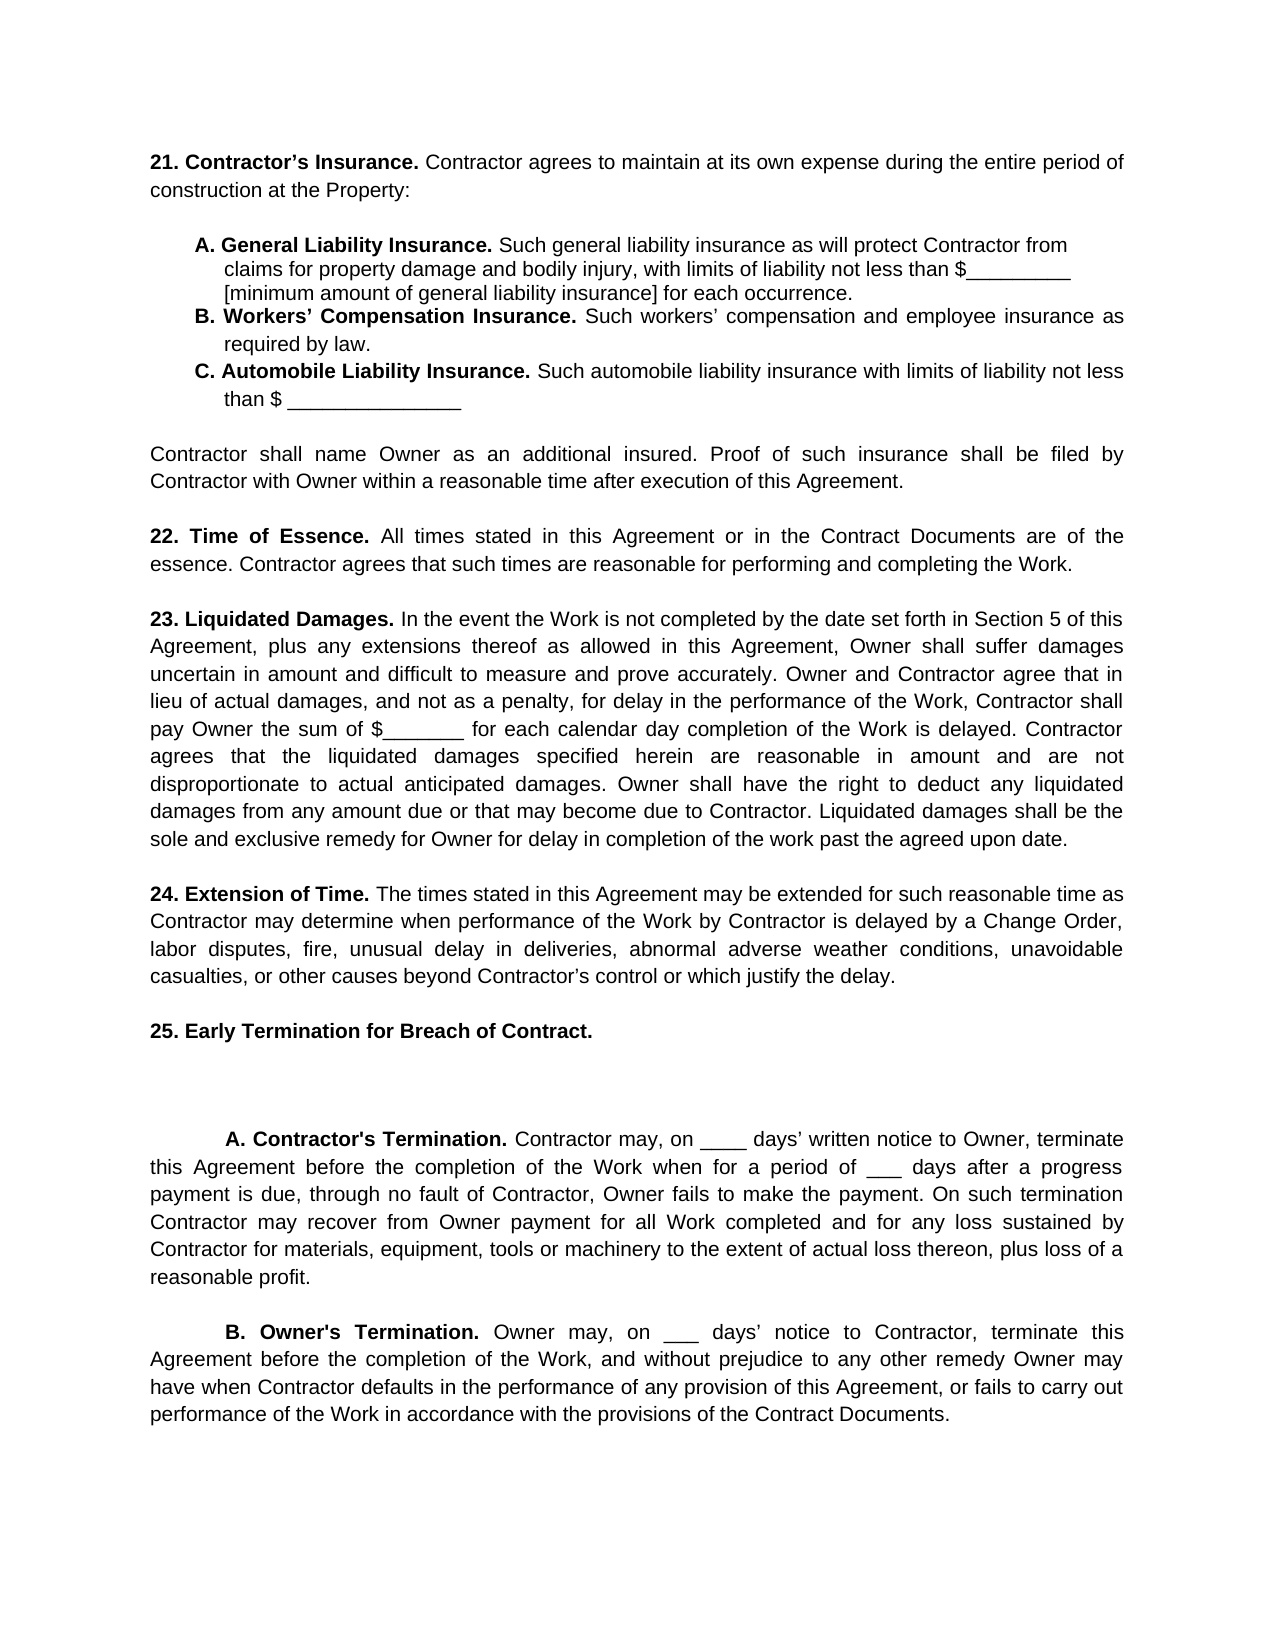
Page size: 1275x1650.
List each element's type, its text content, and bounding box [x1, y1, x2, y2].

text C. Automobile Liability Insurance. Such automobile liability insurance with limits of liability not less than $ _______________ [194, 359, 1125, 411]
text A. Contractor's Termination. Contractor may, on ____ days’ written notice to Owner, terminate this Agreement before the completion of the Work when for a period of ___ days after a progress payment is due, through no fault of Contractor, Owner fails to make the payment. On such termination Contractor may recover from Owner payment for all Work completed and for any loss sustained by Contractor for materials, equipment, tools or machinery to the extent of actual loss thereon, plus loss of a reasonable profit. [150, 1127, 1125, 1288]
text Contractor shall name Owner as an additional insured. Proof of such insurance shall be filed by Contractor with Owner within a reasonable time after execution of this Agreement. [150, 442, 1125, 493]
text 21. Contractor’s Insurance. Contractor agrees to maintain at its own expense during the entire period of construction at the Property: [150, 150, 1125, 201]
text 23. Liquidated Damages. In the event the Work is not completed by the date set forth in Section 5 of this Agreement, plus any extensions thereof as allowed in this Agreement, Owner shall suffer damages uncertain in amount and difficult to measure and prove accurately. Owner and Contractor agree that in lieu of actual damages, and not as a penalty, for delay in the performance of the Work, Contractor shall pay Owner the sum of $_______ for each calendar day completion of the Work is delayed. Contractor agrees that the liquidated damages specified herein are reasonable in amount and are not disproportionate to actual anticipated damages. Owner shall have the right to deduct any liquidated damages from any amount due or that may become due to Contractor. Liquidated damages shall be the sole and exclusive remedy for Owner for delay in completion of the work past the agreed upon date. [150, 607, 1125, 851]
text 24. Extension of Time. The times stated in this Agreement may be extended for such reasonable time as Contractor may determine when performance of the Work by Contractor is delayed by a Change Order, labor disputes, fire, unusual delay in deliveries, abnormal adverse weather conditions, unavoidable casualties, or other causes beyond Contractor’s control or which justify the delay. [150, 882, 1125, 988]
text 22. Time of Essence. All times stated in this Agreement or in the Contract Documents are of the essence. Contractor agrees that such times are reasonable for performing and completing the Work. [150, 524, 1125, 576]
text 25. Early Termination for Breach of Contract. [150, 1019, 1125, 1043]
text B. Workers’ Compensation Insurance. Such workers’ compensation and employee insurance as required by law. [194, 304, 1125, 356]
text B. Owner's Termination. Owner may, on ___ days’ notice to Contractor, terminate this Agreement before the completion of the Work, and without prejudice to any other remedy Owner may have when Contractor defaults in the performance of any provision of this Agreement, or fails to carry out performance of the Work in accordance with the provisions of the Contract Documents. [150, 1319, 1125, 1426]
text A. General Liability Insurance. Such general liability insurance as will protect Contractor from claims for property damage and bodily injury, with limits of liability not less than $_________ [minimum amount of general liability insurance] for each occurrence. [194, 232, 1125, 304]
